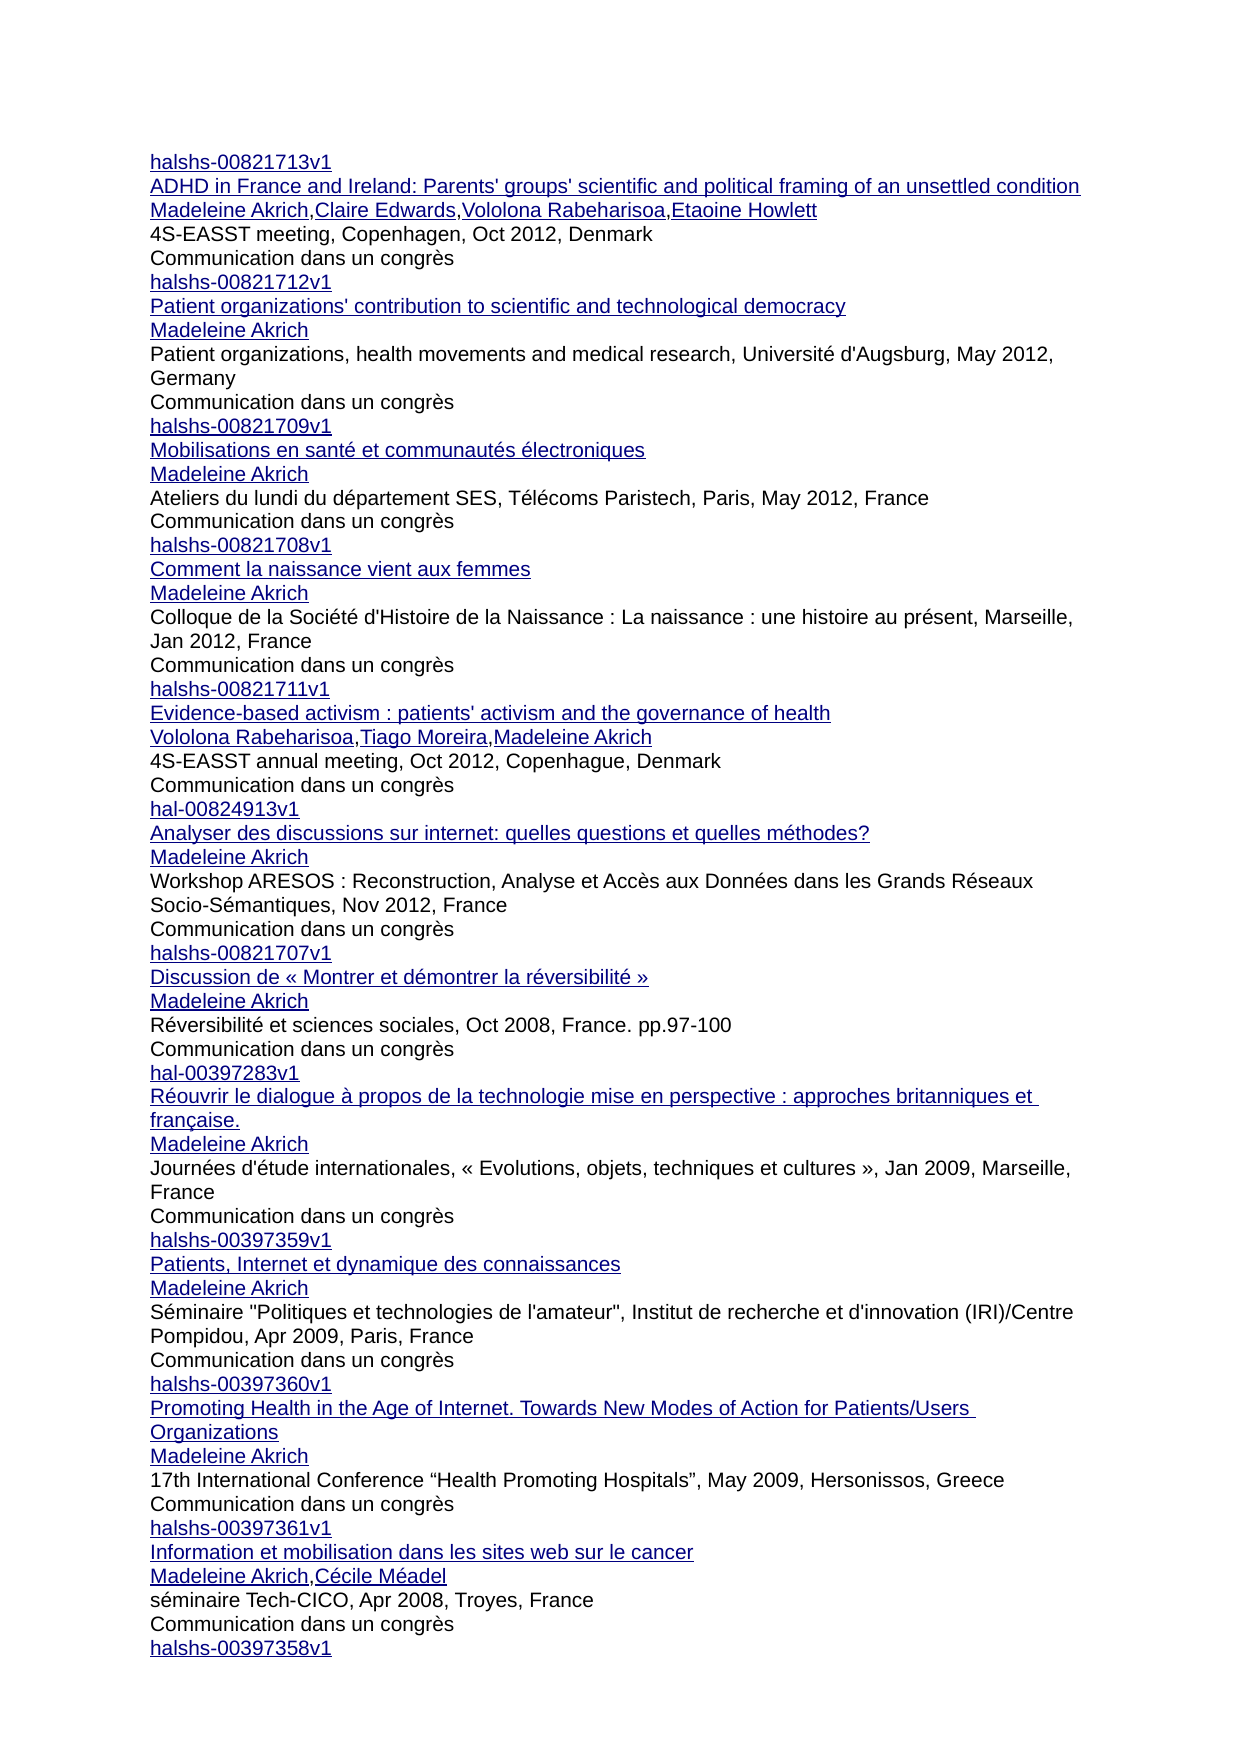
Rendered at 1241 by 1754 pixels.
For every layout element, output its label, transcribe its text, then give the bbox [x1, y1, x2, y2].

table_cell Mobilisations en santé et communautés électroniques Madeleine Akrich Ateliers du lundi du département SES, Télécoms Paristech, Paris, May 2012, France Communication dans un congrès halshs-00821708v1 [150, 438, 1090, 557]
table_cell Evidence-based activism : patients' activism and the governance of health Vololona Rabeharisoa,Tiago Moreira,Madeleine Akrich 4S-EASST annual meeting, Oct 2012, Copenhague, Denmark Communication dans un congrès hal-00824913v1 [150, 701, 1090, 821]
table_cell Comment la naissance vient aux femmes Madeleine Akrich Colloque de la Société d'Histoire de la Naissance : La naissance : une histoire au présent, Marseille, Jan 2012, France Communication dans un congrès halshs-00821711v1 [150, 557, 1090, 701]
table_cell Information et mobilisation dans les sites web sur le cancer Madeleine Akrich,Cécile Méadel séminaire Tech-CICO, Apr 2008, Troyes, France Communication dans un congrès halshs-00397358v1 [150, 1540, 1090, 1659]
table_cell Patients, Internet et dynamique des connaissances Madeleine Akrich Séminaire "Politiques et technologies de l'amateur", Institut de recherche et d'innovation (IRI)/Centre Pompidou, Apr 2009, Paris, France Communication dans un congrès halshs-00397360v1 [150, 1252, 1090, 1396]
table_cell Réouvrir le dialogue à propos de la technologie mise en perspective : approches britanniques et française. Madeleine Akrich Journées d'étude internationales, « Evolutions, objets, techniques et cultures », Jan 2009, Marseille, France Communication dans un congrès halshs-00397359v1 [150, 1084, 1090, 1252]
table_cell Discussion de « Montrer et démontrer la réversibilité » Madeleine Akrich Réversibilité et sciences sociales, Oct 2008, France. pp.97-100 Communication dans un congrès hal-00397283v1 [150, 965, 1090, 1084]
table_cell Promoting Health in the Age of Internet. Towards New Modes of Action for Patients/Users Organizations Madeleine Akrich 17th International Conference “Health Promoting Hospitals”, May 2009, Hersonissos, Greece Communication dans un congrès halshs-00397361v1 [150, 1396, 1090, 1539]
table_cell ADHD in France and Ireland: Parents' groups' scientific and political framing of an unsettled condition Madeleine Akrich,Claire Edwards,Vololona Rabeharisoa,Etaoine Howlett 4S-EASST meeting, Copenhagen, Oct 2012, Denmark Communication dans un congrès halshs-00821712v1 [150, 174, 1090, 294]
table_cell Patient organizations' contribution to scientific and technological democracy Madeleine Akrich Patient organizations, health movements and medical research, Université d'Augsburg, May 2012, Germany Communication dans un congrès halshs-00821709v1 [150, 294, 1090, 437]
table_cell Analyser des discussions sur internet: quelles questions et quelles méthodes? Madeleine Akrich Workshop ARESOS : Reconstruction, Analyse et Accès aux Données dans les Grands Réseaux Socio-Sémantiques, Nov 2012, France Communication dans un congrès halshs-00821707v1 [150, 821, 1090, 964]
table_cell halshs-00821713v1 [150, 150, 1090, 174]
